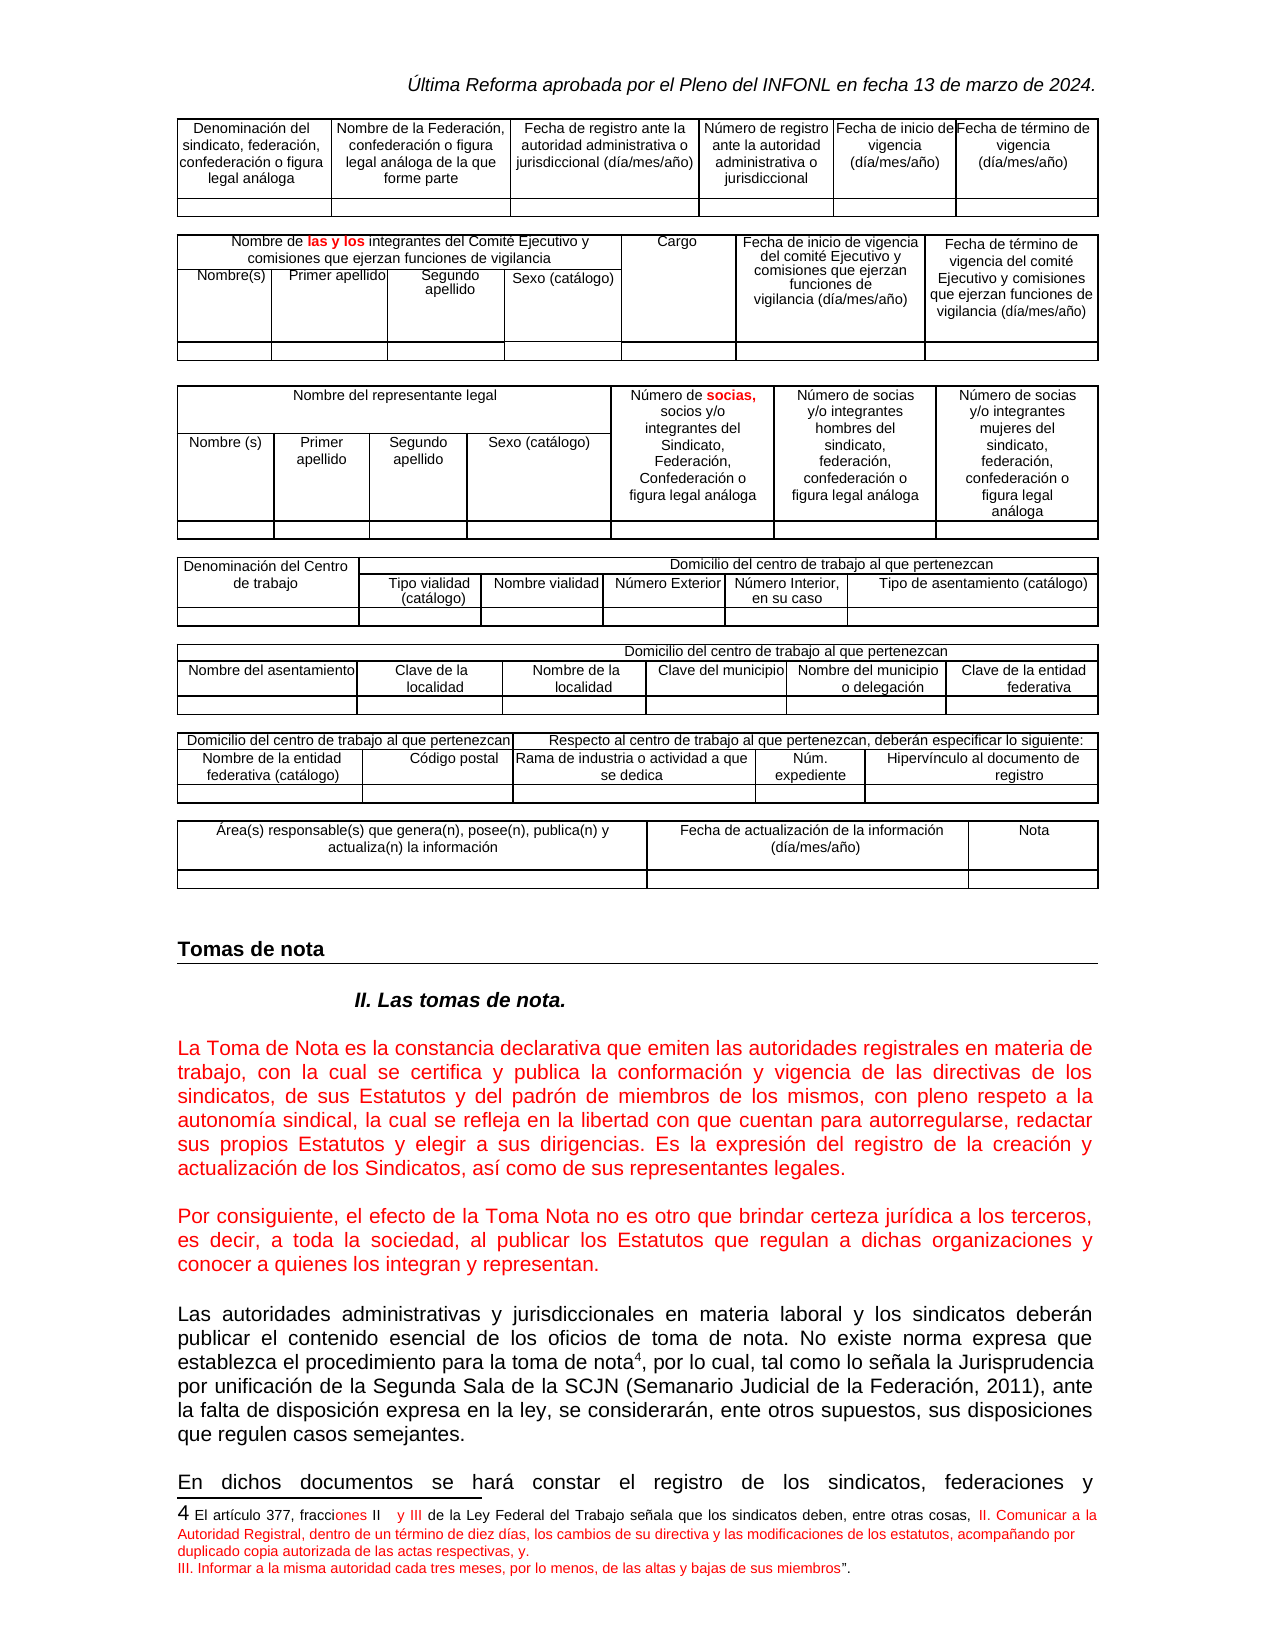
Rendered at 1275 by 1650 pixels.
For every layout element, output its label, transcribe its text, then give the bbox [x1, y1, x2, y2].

text II. Las tomas de nota. [354, 988, 1009, 1012]
table_cell Número Interior, en su caso [726, 575, 847, 607]
table_header Fecha de inicio de vigencia del comité Ejecutivo y comisiones que ejerzan funciones de vigilancia (día/mes/año) [737, 236, 924, 341]
text La Toma de Nota es la constancia declarativa que emiten las autoridades registrales en materia de trabajo, con la cual se certifica y publica la conformación y vigencia de las directivas de los sindicatos, de sus Estatutos y del padrón de miembros de los mismos, con pleno respeto a la autonomía sindical, la cual se refleja en la libertad con que cuentan para autorregularse, redactar sus propios Estatutos y elegir a sus dirigencias. Es la expresión del registro de la creación y actualización de los Sindicatos, así como de sus representantes legales. [177, 1036, 1094, 1179]
table_cell [947, 697, 1097, 714]
table_cell Nombre del municipio o delegación [787, 662, 945, 695]
table_cell [726, 608, 847, 625]
table_cell [388, 343, 504, 359]
table_cell [505, 342, 621, 359]
table_header Número de socias, socios y/o integrantes del Sindicato, Federación, Confederación o figura legal análoga [612, 387, 773, 520]
table_cell Código postal [363, 750, 512, 784]
table_header Nombre del representante legal [178, 387, 610, 433]
table_cell [787, 697, 945, 714]
table_cell [358, 697, 502, 714]
table_header Número de socias y/o integrantes mujeres del sindicato, federación, confederación o figura legal análoga [937, 387, 1097, 520]
table_header Domicilio del centro de trabajo al que pertenezcan [178, 734, 512, 749]
table_cell Primer apellido [272, 270, 387, 341]
table_cell [360, 608, 480, 625]
table_header Nombre de las y los integrantes del Comité Ejecutivo y comisiones que ejerzan funciones de vigilancia [178, 236, 621, 268]
table_cell Sexo (catálogo) [468, 434, 610, 520]
table_cell Sexo (catálogo) [505, 270, 621, 341]
text Por consiguiente, el efecto de la Toma Nota no es otro que brindar certeza jurídica a los terceros, es decir, a toda la sociedad, al publicar los Estatutos que regulan a dichas organizaciones y conocer a quienes los integran y representan. [177, 1203, 1094, 1275]
table_header Fecha de registro ante la autoridad administrativa o jurisdiccional (día/mes/año) [511, 120, 698, 197]
table_header Denominación del sindicato, federación, confederación o figura legal análoga [178, 120, 331, 197]
table_cell Primer apellido [275, 434, 369, 520]
table_cell Rama de industria o actividad a que se dedica [514, 750, 755, 784]
table_header Denominación del Centro de trabajo [178, 558, 358, 607]
table_cell Segundo apellido [388, 270, 504, 341]
text Tomas de nota [177, 937, 1098, 963]
table_header Fecha de término de vigencia (día/mes/año) [957, 120, 1097, 197]
table_cell [178, 785, 362, 802]
table_cell [482, 608, 602, 625]
table_cell Nombre(s) [178, 270, 271, 341]
table_cell Nombre (s) [178, 434, 273, 520]
table_cell [756, 785, 864, 802]
table_cell Segundo apellido [370, 434, 466, 520]
table_cell [514, 785, 755, 802]
table_cell [272, 343, 387, 359]
table_cell Tipo vialidad (catálogo) [360, 575, 480, 607]
table_cell [866, 785, 1097, 802]
table_header Número de registro ante la autoridad administrativa o jurisdiccional [700, 120, 833, 197]
table_cell [178, 697, 356, 714]
table_cell Número Exterior [604, 575, 724, 607]
table_cell Clave del municipio [647, 662, 786, 695]
table_cell [468, 522, 610, 538]
table_cell [612, 522, 773, 538]
table_cell [178, 522, 273, 538]
table_cell [370, 522, 466, 538]
table_cell [178, 199, 331, 216]
table_cell [178, 608, 358, 625]
table_cell [647, 697, 786, 714]
table_cell Nombre del asentamiento [178, 662, 356, 695]
table_header Domicilio del centro de trabajo al que pertenezcan [178, 645, 1097, 660]
table_header Fecha de término de vigencia del comité Ejecutivo y comisiones que ejerzan funciones de vigilancia (día/mes/año) [926, 236, 1097, 341]
table_cell [834, 199, 955, 216]
table_header Domicilio del centro de trabajo al que pertenezcan [360, 558, 1097, 573]
table_cell Clave de la localidad [358, 662, 502, 695]
table_cell [178, 871, 646, 887]
table_cell [926, 343, 1097, 359]
text El artículo 377, fracciones II y III de la Ley Federal del Trabajo señala que los sindicatos deben, entre otras cosas, II. Comunicar a la Autoridad Registral, dentro de un término de diez días, los cambios de su directiva y las modificaciones de los estatutos, acompañando por [177, 1498, 1098, 1543]
table_cell [178, 343, 271, 359]
table_header Nombre de la Federación, confederación o figura legal análoga de la que forme parte [332, 120, 510, 197]
table_cell [937, 522, 1097, 538]
table_cell Nombre vialidad [482, 575, 602, 607]
table_cell Nombre de la entidad federativa (catálogo) [178, 750, 362, 784]
table_header Área(s) responsable(s) que genera(n), posee(n), publica(n) y actualiza(n) la información [178, 822, 646, 869]
table_cell [957, 199, 1097, 216]
table_cell Clave de la entidad federativa [947, 662, 1097, 695]
table_cell [700, 199, 833, 216]
table_header Número de socias y/o integrantes hombres del sindicato, federación, confederación o figura legal análoga [775, 387, 935, 520]
table_cell [969, 871, 1097, 887]
table_cell [604, 608, 724, 625]
table_cell [511, 199, 698, 216]
text duplicado copia autorizada de las actas respectivas, y. [177, 1543, 1098, 1559]
table_cell Tipo de asentamiento (catálogo) [848, 575, 1097, 607]
table_header Respecto al centro de trabajo al que pertenezcan, deberán especificar lo siguiente: [514, 734, 1097, 749]
table_cell [503, 697, 645, 714]
table_cell [848, 608, 1097, 625]
list III. Informar a la misma autoridad cada tres meses, por lo menos, de las altas y bajas de sus miembros”. [177, 1559, 1094, 1576]
table_cell [775, 522, 935, 538]
text Las autoridades administrativas y jurisdiccionales en materia laboral y los sindicatos deberán publicar el contenido esencial de los oficios de toma de nota. No existe norma expresa que establezca el procedimiento para la toma de nota, por lo cual, tal como lo señala la Jurisprudencia por unificación de la Segunda Sala de la SCJN (Semanario Judicial de la Federación, 2011), ante la falta de disposición expresa en la ley, se considerarán, ente otros supuestos, sus disposiciones que regulen casos semejantes. [177, 1302, 1094, 1446]
table_header Fecha de actualización de la información (día/mes/año) [648, 822, 968, 869]
table_header Fecha de inicio de vigencia (día/mes/año) [834, 120, 955, 197]
table_header Cargo [622, 236, 735, 341]
table_cell [332, 199, 510, 216]
text En dichos documentos se hará constar el registro de los sindicatos, federaciones y [177, 1469, 1094, 1493]
table_cell [737, 343, 924, 359]
table_cell [648, 871, 968, 887]
table_cell [363, 785, 512, 802]
table_cell Hipervínculo al documento de registro [866, 750, 1097, 784]
table_cell [275, 522, 369, 538]
table_cell [622, 343, 735, 359]
table_cell Nombre de la localidad [503, 662, 645, 695]
table_cell Núm. expediente [756, 750, 864, 784]
table_header Nota [969, 822, 1097, 869]
